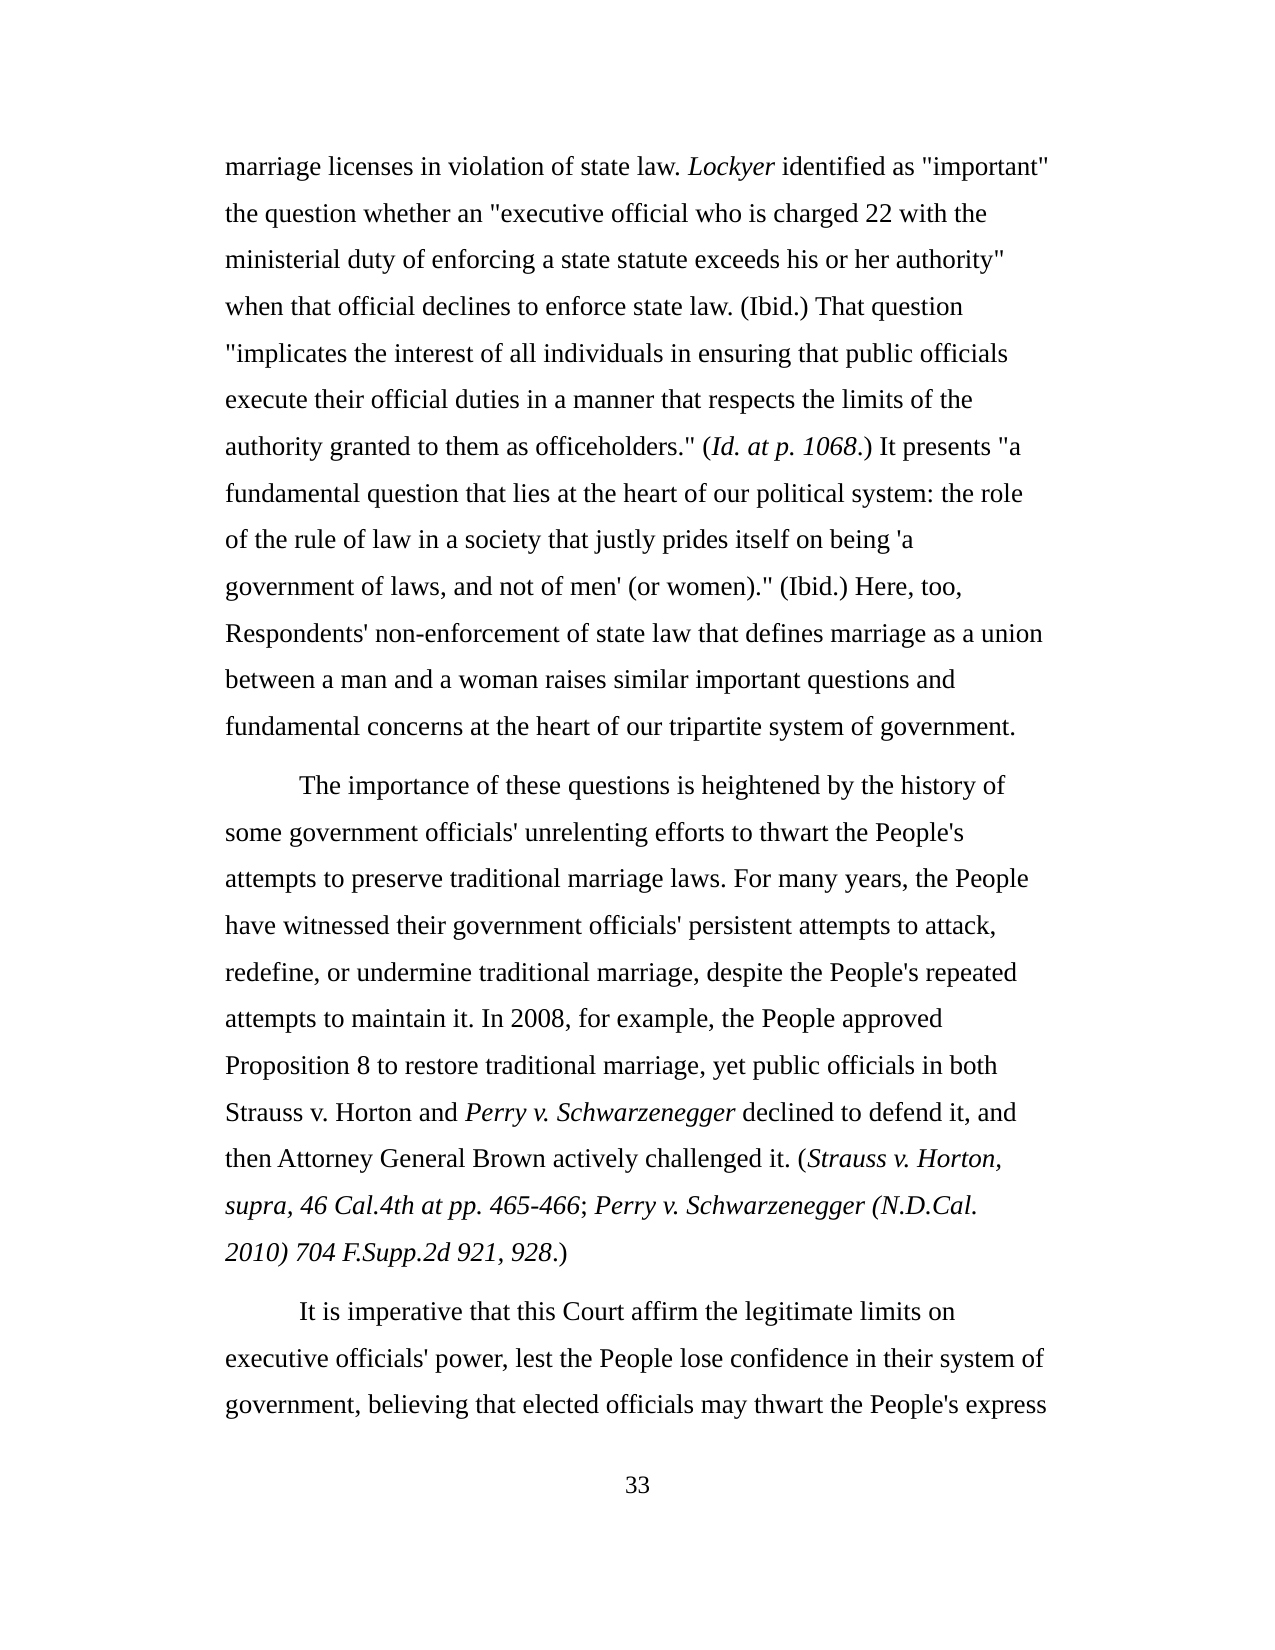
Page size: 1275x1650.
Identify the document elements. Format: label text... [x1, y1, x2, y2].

text It is imperative that this Court affirm the legitimate limits on executive officials' power, lest the People lose confidence in their system of government, believing that elected officials may thwart the People's express [225, 1295, 1050, 1419]
text marriage licenses in violation of state law. Lockyer identified as "important" the question whether an "executive official who is charged 22 with the ministerial duty of enforcing a state statute exceeds his or her authority" when that official declines to enforce state law. (Ibid.) That question "implicates the interest of all individuals in ensuring that public officials execute their official duties in a manner that respects the limits of the authority granted to them as officeholders." (Id. at p. 1068.) It presents "a fundamental question that lies at the heart of our political system: the role of the rule of law in a society that justly prides itself on being 'a government of laws, and not of men' (or women)." (Ibid.) Here, too, Respondents' non-enforcement of state law that defines marriage as a union between a man and a woman raises similar important questions and fundamental concerns at the heart of our tripartite system of government. [225, 150, 1050, 741]
text The importance of these questions is heightened by the history of some government officials' unrelenting efforts to thwart the People's attempts to preserve traditional marriage laws. For many years, the People have witnessed their government officials' persistent attempts to attack, redefine, or undermine traditional marriage, despite the People's repeated attempts to maintain it. In 2008, for example, the People approved Proposition 8 to restore traditional marriage, yet public officials in both Strauss v. Horton and Perry v. Schwarzenegger declined to defend it, and then Attorney General Brown actively challenged it. (Strauss v. Horton, supra, 46 Cal.4th at pp. 465-466; Perry v. Schwarzenegger (N.D.Cal. 2010) 704 F.Supp.2d 921, 928.) [225, 769, 1050, 1267]
